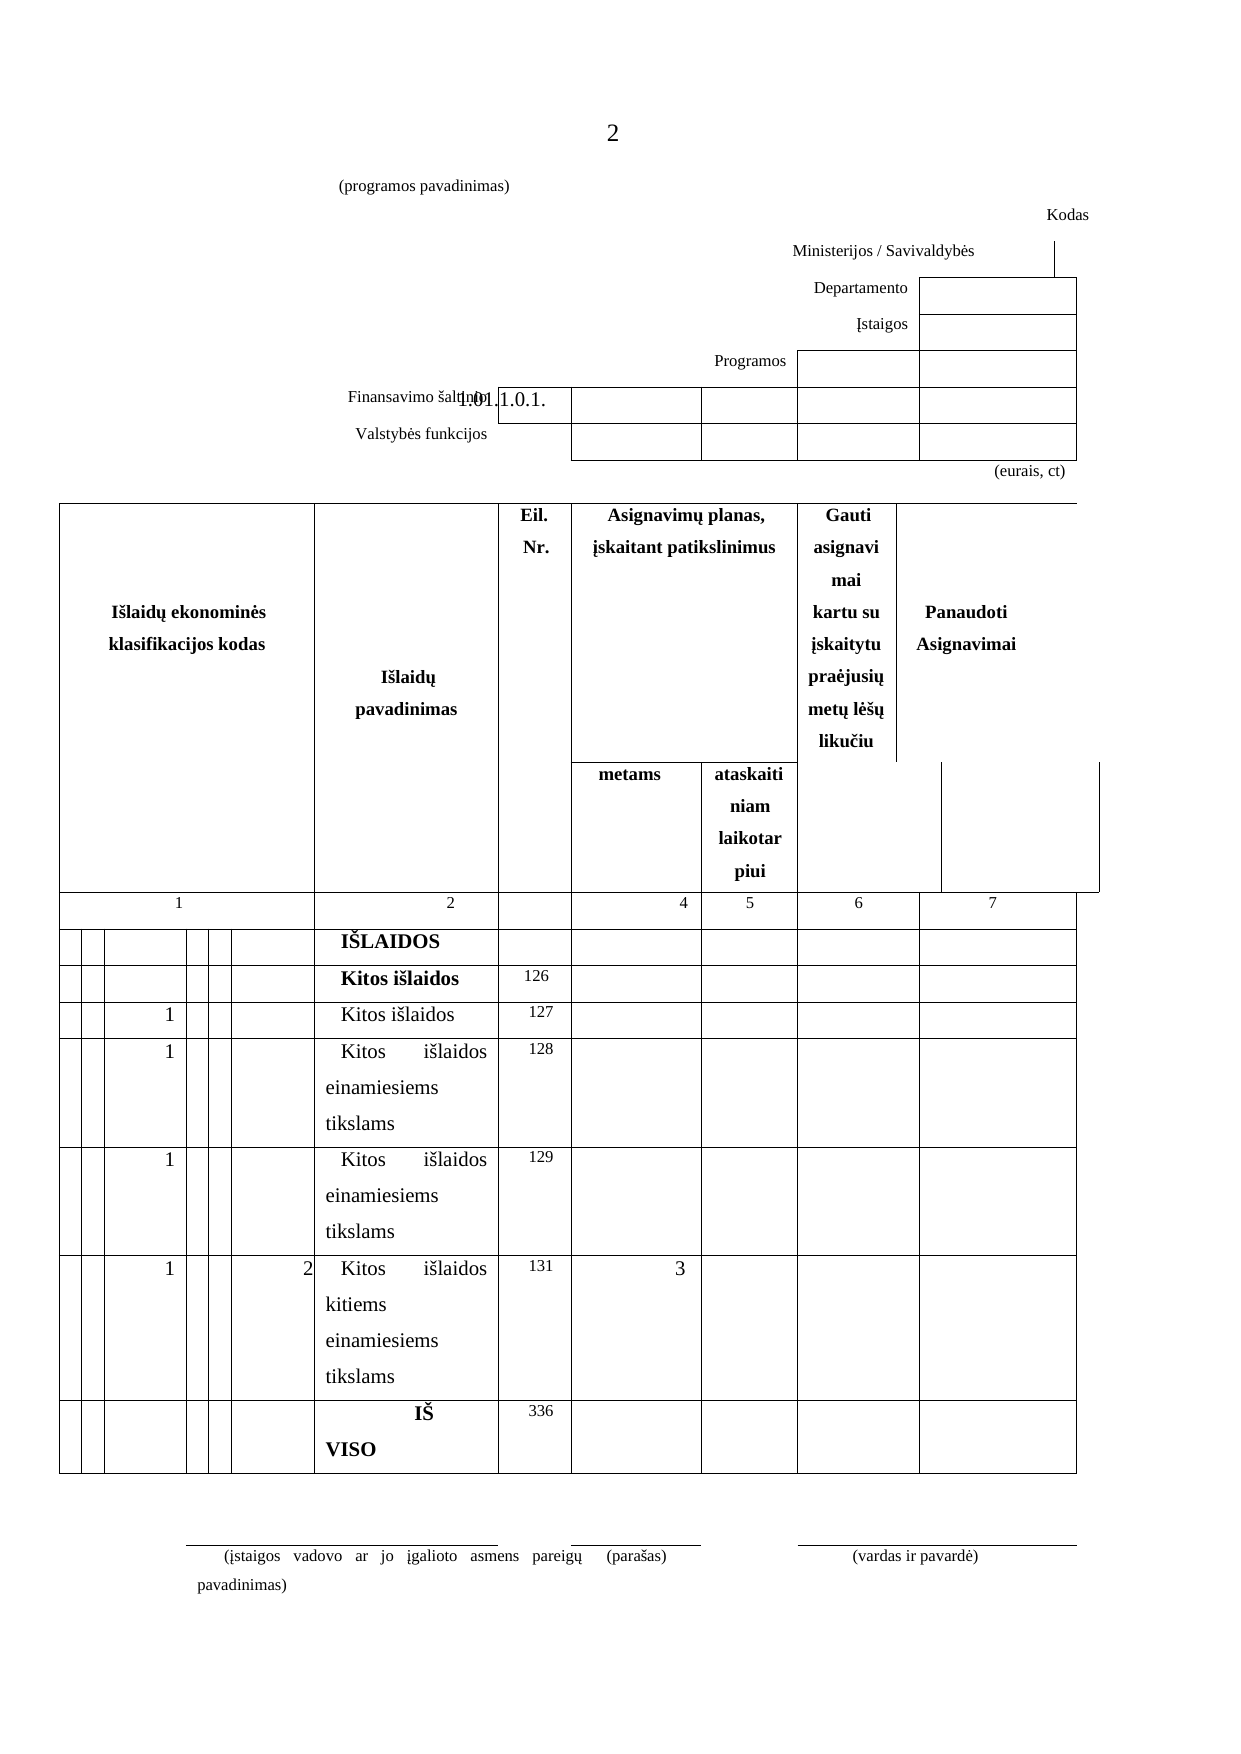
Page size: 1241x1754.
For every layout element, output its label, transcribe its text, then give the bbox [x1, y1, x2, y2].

table_cell [920, 388, 1076, 423]
table_cell [82, 930, 104, 965]
table_cell [209, 930, 231, 965]
table_cell 3 [572, 1256, 701, 1400]
table_cell [186, 205, 208, 241]
table_cell [702, 966, 797, 1002]
table_cell 1 [499, 930, 571, 965]
table_cell [231, 314, 314, 350]
table_cell 128 [499, 1039, 571, 1147]
table_cell [82, 460, 104, 503]
table_cell Išlaidų ekonominės klasifikacijos kodas [60, 504, 314, 762]
table_cell [104, 241, 186, 277]
table_cell [919, 1509, 1077, 1545]
table_cell 129 [499, 1148, 571, 1255]
table_cell [231, 762, 314, 892]
table_cell (parašas) [593, 1546, 701, 1603]
table_cell 2 [60, 1148, 81, 1255]
table_cell [1122, 503, 1144, 762]
table_cell [1099, 503, 1122, 762]
table_cell Kodas [987, 205, 1144, 241]
table_cell [59, 1545, 82, 1603]
table_cell [702, 1256, 797, 1400]
table_cell [942, 762, 1099, 892]
table_cell [187, 930, 208, 965]
table_cell 2 [60, 930, 81, 965]
table_cell [209, 1039, 231, 1147]
table_cell [1077, 503, 1099, 762]
table_cell [1100, 762, 1167, 892]
table_cell [572, 1401, 701, 1473]
table_cell [1077, 929, 1167, 965]
table_cell [701, 1545, 797, 1603]
table_cell [314, 1509, 498, 1545]
table_cell [208, 1509, 231, 1545]
table_cell [232, 930, 314, 965]
table_cell Kitos išlaidos kitiems einamiesiems tikslams [315, 1256, 498, 1400]
table_cell [186, 314, 208, 350]
table_cell 1 [105, 1039, 186, 1147]
table_cell [679, 176, 746, 205]
table_cell [105, 1401, 186, 1473]
table_cell [186, 387, 208, 423]
table_cell 8 [82, 1148, 104, 1255]
table_cell 1 [105, 1003, 186, 1038]
table_cell [104, 1509, 186, 1545]
table_cell [920, 1401, 1076, 1473]
table_cell [920, 315, 1076, 350]
table_cell [1009, 176, 1144, 205]
table_cell [701, 277, 797, 313]
table_cell [702, 388, 797, 423]
table_cell [920, 1039, 1076, 1147]
table_cell [314, 1474, 498, 1509]
table_cell [314, 460, 498, 503]
table_cell [208, 241, 231, 277]
table_cell [746, 176, 797, 205]
table_cell [60, 893, 82, 928]
table_cell [919, 1474, 1077, 1509]
table_cell [187, 966, 208, 1002]
table_cell 2 [60, 1003, 81, 1038]
table_cell Ministerijos / Savivaldybės [701, 241, 1054, 277]
table_cell [1144, 176, 1167, 205]
table_cell [314, 350, 498, 387]
table_cell [314, 241, 498, 277]
table_cell [798, 1401, 919, 1473]
table_cell [572, 930, 701, 965]
table_cell [82, 1509, 104, 1545]
table_cell [702, 1003, 797, 1038]
table_cell [59, 277, 82, 313]
table_cell 2 [232, 1256, 314, 1400]
table_cell [208, 893, 231, 928]
table_cell [724, 205, 797, 241]
table_cell 127 [499, 1003, 571, 1038]
table_cell [1077, 892, 1167, 928]
table_cell [798, 461, 919, 503]
table_cell 8 [82, 1256, 104, 1400]
table_cell [59, 423, 82, 460]
table_cell [59, 205, 82, 241]
table_cell [1077, 314, 1167, 350]
table_cell [104, 314, 186, 350]
table_cell [498, 205, 656, 241]
table_cell (programos pavadinimas) [59, 176, 521, 205]
table_cell [1055, 241, 1167, 277]
table_cell [186, 460, 208, 503]
table_cell Įstaigos [798, 314, 919, 350]
table_cell [920, 351, 1076, 387]
table_cell IŠ VISO [315, 1401, 498, 1473]
table_cell [920, 1256, 1076, 1400]
table_cell [702, 930, 797, 965]
table_cell [798, 388, 919, 423]
table_cell [232, 1401, 314, 1473]
table_cell [82, 1401, 104, 1473]
table_cell Panaudoti Asignavimai [897, 504, 1032, 762]
table_cell [187, 1401, 208, 1473]
table_cell 1 [209, 1148, 231, 1255]
table_cell Eil. Nr. [499, 504, 571, 762]
table_cell [82, 1545, 104, 1603]
table_cell [572, 1039, 701, 1147]
table_cell [82, 762, 104, 892]
table_cell 5 [702, 893, 797, 928]
table_cell [209, 1003, 231, 1038]
table_cell [186, 350, 208, 387]
table_cell [1144, 205, 1167, 241]
table_cell [1077, 423, 1167, 460]
table_cell 1 [105, 1256, 186, 1400]
table_cell 2 [315, 893, 498, 928]
table_cell Valstybės funkcijos [314, 423, 498, 460]
table_cell [231, 277, 314, 313]
table_cell [798, 1148, 919, 1255]
table_cell [702, 424, 797, 460]
table_cell Kitos išlaidos einamiesiems tikslams [315, 1039, 498, 1147]
table_cell [702, 1148, 797, 1255]
table_cell [1077, 965, 1167, 1002]
table_cell [571, 277, 701, 313]
table_cell [82, 205, 104, 241]
table_cell [59, 350, 82, 387]
table_cell [571, 461, 701, 503]
table_cell [59, 460, 82, 503]
table_cell [231, 241, 314, 277]
table_cell 126 [499, 966, 571, 1002]
table_cell IŠLAIDOS [315, 930, 498, 965]
table_cell [571, 241, 701, 277]
table_cell [798, 205, 987, 241]
table_cell 2 [60, 1039, 81, 1147]
table_cell [1077, 1400, 1167, 1473]
table_cell [1077, 1255, 1167, 1400]
table_cell [798, 762, 941, 892]
table_cell [105, 966, 186, 1002]
table_cell [798, 176, 1009, 205]
table_cell [59, 1509, 82, 1545]
table_cell [1054, 504, 1077, 762]
table_cell Finansavimo šaltinio [314, 387, 498, 423]
table_cell [187, 1003, 208, 1038]
table_cell Kitos išlaidos einamiesiems tikslams [315, 1148, 498, 1255]
table_cell 1 [186, 893, 208, 928]
table_cell [208, 314, 231, 350]
table_cell [186, 277, 208, 313]
table_cell 131 [499, 1256, 571, 1400]
table_cell [1077, 350, 1167, 387]
table_cell 3 [499, 893, 571, 928]
table_cell [499, 762, 571, 892]
table_cell [209, 1401, 231, 1473]
table_cell [798, 1474, 919, 1509]
table_cell [314, 277, 498, 313]
table_cell [82, 893, 104, 928]
table_cell [1032, 504, 1054, 762]
table_cell [208, 205, 231, 241]
table_cell [701, 1509, 797, 1545]
table_cell [104, 387, 186, 423]
table_cell [59, 241, 82, 277]
table_cell [1077, 1509, 1167, 1545]
table_cell [208, 350, 231, 387]
table_cell [231, 1509, 314, 1545]
table_cell 2 [60, 1256, 81, 1400]
table_cell ataskaitiniam laikotarpiui [702, 763, 797, 892]
table_cell [572, 1148, 701, 1255]
table_cell [208, 387, 231, 423]
table_cell [232, 1003, 314, 1038]
table_cell [231, 350, 314, 387]
table_cell [104, 423, 186, 460]
table_cell [920, 966, 1076, 1002]
table_cell [1144, 503, 1167, 762]
table_cell [798, 1256, 919, 1400]
table_cell [186, 241, 208, 277]
table_cell [702, 1039, 797, 1147]
table_cell 1 [187, 1039, 208, 1147]
table_cell [798, 930, 919, 965]
table_cell [82, 423, 104, 460]
table_cell [232, 1148, 314, 1255]
table_cell [231, 460, 314, 503]
table_cell [231, 205, 314, 241]
table_cell [104, 277, 186, 313]
table_cell [572, 424, 701, 460]
table_cell 7 [920, 893, 1076, 928]
table_cell [314, 314, 498, 350]
table_cell [1077, 1038, 1167, 1147]
table_cell [60, 762, 82, 892]
table_cell [231, 893, 314, 928]
table_cell [186, 1474, 208, 1509]
table_cell [104, 1545, 186, 1603]
table_cell [920, 930, 1076, 965]
table_cell [105, 930, 186, 965]
table_cell [798, 424, 919, 460]
table_cell [232, 966, 314, 1002]
table_cell [920, 424, 1076, 460]
table_cell [498, 460, 571, 503]
table_cell [82, 241, 104, 277]
table_cell [920, 1003, 1076, 1038]
table_cell [571, 1509, 701, 1545]
table_cell [104, 762, 186, 892]
table_cell 1 [187, 1148, 208, 1255]
table_cell [701, 1474, 797, 1509]
table_cell [186, 423, 208, 460]
table_cell (eurais, ct) [919, 461, 1077, 503]
table_cell [702, 1401, 797, 1473]
table_cell [1077, 277, 1167, 313]
table_cell (įstaigos vadovo ar jo įgalioto asmens pareigų pavadinimas) [186, 1545, 593, 1603]
table_cell [59, 314, 82, 350]
table_cell [498, 1474, 571, 1509]
table_cell [572, 1003, 701, 1038]
table_cell [231, 423, 314, 460]
table_cell metams [572, 763, 701, 892]
table_cell [572, 388, 701, 423]
table_cell [209, 966, 231, 1002]
table_cell [104, 350, 186, 387]
table_cell (vardas ir pavardė) [798, 1546, 1032, 1603]
table_cell 1 [209, 1256, 231, 1400]
table_cell [186, 1509, 208, 1545]
table_cell [798, 1003, 919, 1038]
table_cell [1077, 1147, 1167, 1255]
table_cell [798, 351, 919, 387]
table_cell [571, 350, 701, 387]
table_cell [82, 387, 104, 423]
table_cell [498, 277, 571, 313]
table_cell [208, 460, 231, 503]
table_cell 1.01.1.0.1. [499, 388, 571, 423]
table_cell 1 [104, 893, 186, 928]
table_cell [208, 423, 231, 460]
table_cell [798, 1039, 919, 1147]
table_cell [59, 387, 82, 423]
table_cell [59, 1474, 82, 1509]
table_cell [571, 1474, 701, 1509]
table_cell Departamento [798, 277, 919, 313]
table_cell [1032, 1545, 1167, 1603]
table_cell [498, 314, 571, 350]
table_cell Kitos išlaidos [315, 1003, 498, 1038]
table_cell [231, 1474, 314, 1509]
table_cell 8 [82, 1003, 104, 1038]
table_cell [82, 350, 104, 387]
table_cell [920, 278, 1076, 313]
table_cell 336 [499, 1401, 571, 1473]
table_cell [186, 762, 208, 892]
table_cell [104, 205, 186, 241]
table_cell [571, 314, 701, 350]
table_cell [521, 176, 678, 205]
table_cell [208, 1474, 231, 1509]
table_cell [498, 1509, 571, 1545]
table_cell [498, 350, 571, 387]
table_cell [656, 205, 723, 241]
table_cell [798, 1509, 919, 1545]
table_cell Asignavimų planas, įskaitant patikslinimus [572, 504, 797, 762]
table_cell [1077, 1002, 1167, 1038]
table_cell 8 [82, 966, 104, 1002]
table_cell [82, 314, 104, 350]
table_cell [701, 461, 797, 503]
table_cell [1077, 460, 1167, 503]
table_cell 1 [187, 1256, 208, 1400]
table_cell [104, 460, 186, 503]
table_cell [798, 966, 919, 1002]
table_cell 6 [798, 893, 919, 928]
table_cell [82, 277, 104, 313]
table_cell Programos [701, 350, 797, 387]
table_cell [498, 241, 571, 277]
table_cell 4 [572, 893, 701, 928]
table_cell 8 [82, 1039, 104, 1147]
table_cell 1 [105, 1148, 186, 1255]
table_cell [314, 205, 498, 241]
table_cell [208, 277, 231, 313]
table_cell [701, 314, 797, 350]
table_cell [1077, 387, 1167, 423]
table_cell Gauti asignavimai kartu su įskaitytu praėjusių metų lėšų likučiu [798, 504, 896, 762]
table_cell [1077, 1473, 1167, 1509]
table_cell [82, 1474, 104, 1509]
table_cell 2 [60, 966, 81, 1002]
table_cell [60, 1401, 81, 1473]
table_cell Išlaidų pavadinimas [315, 504, 498, 892]
table_cell [231, 387, 314, 423]
table_cell [232, 1039, 314, 1147]
table_cell [104, 1474, 186, 1509]
table_cell [208, 762, 231, 892]
table_cell [572, 966, 701, 1002]
table_cell [920, 1148, 1076, 1255]
table_cell [498, 424, 571, 460]
table_cell Kitos išlaidos [315, 966, 498, 1002]
